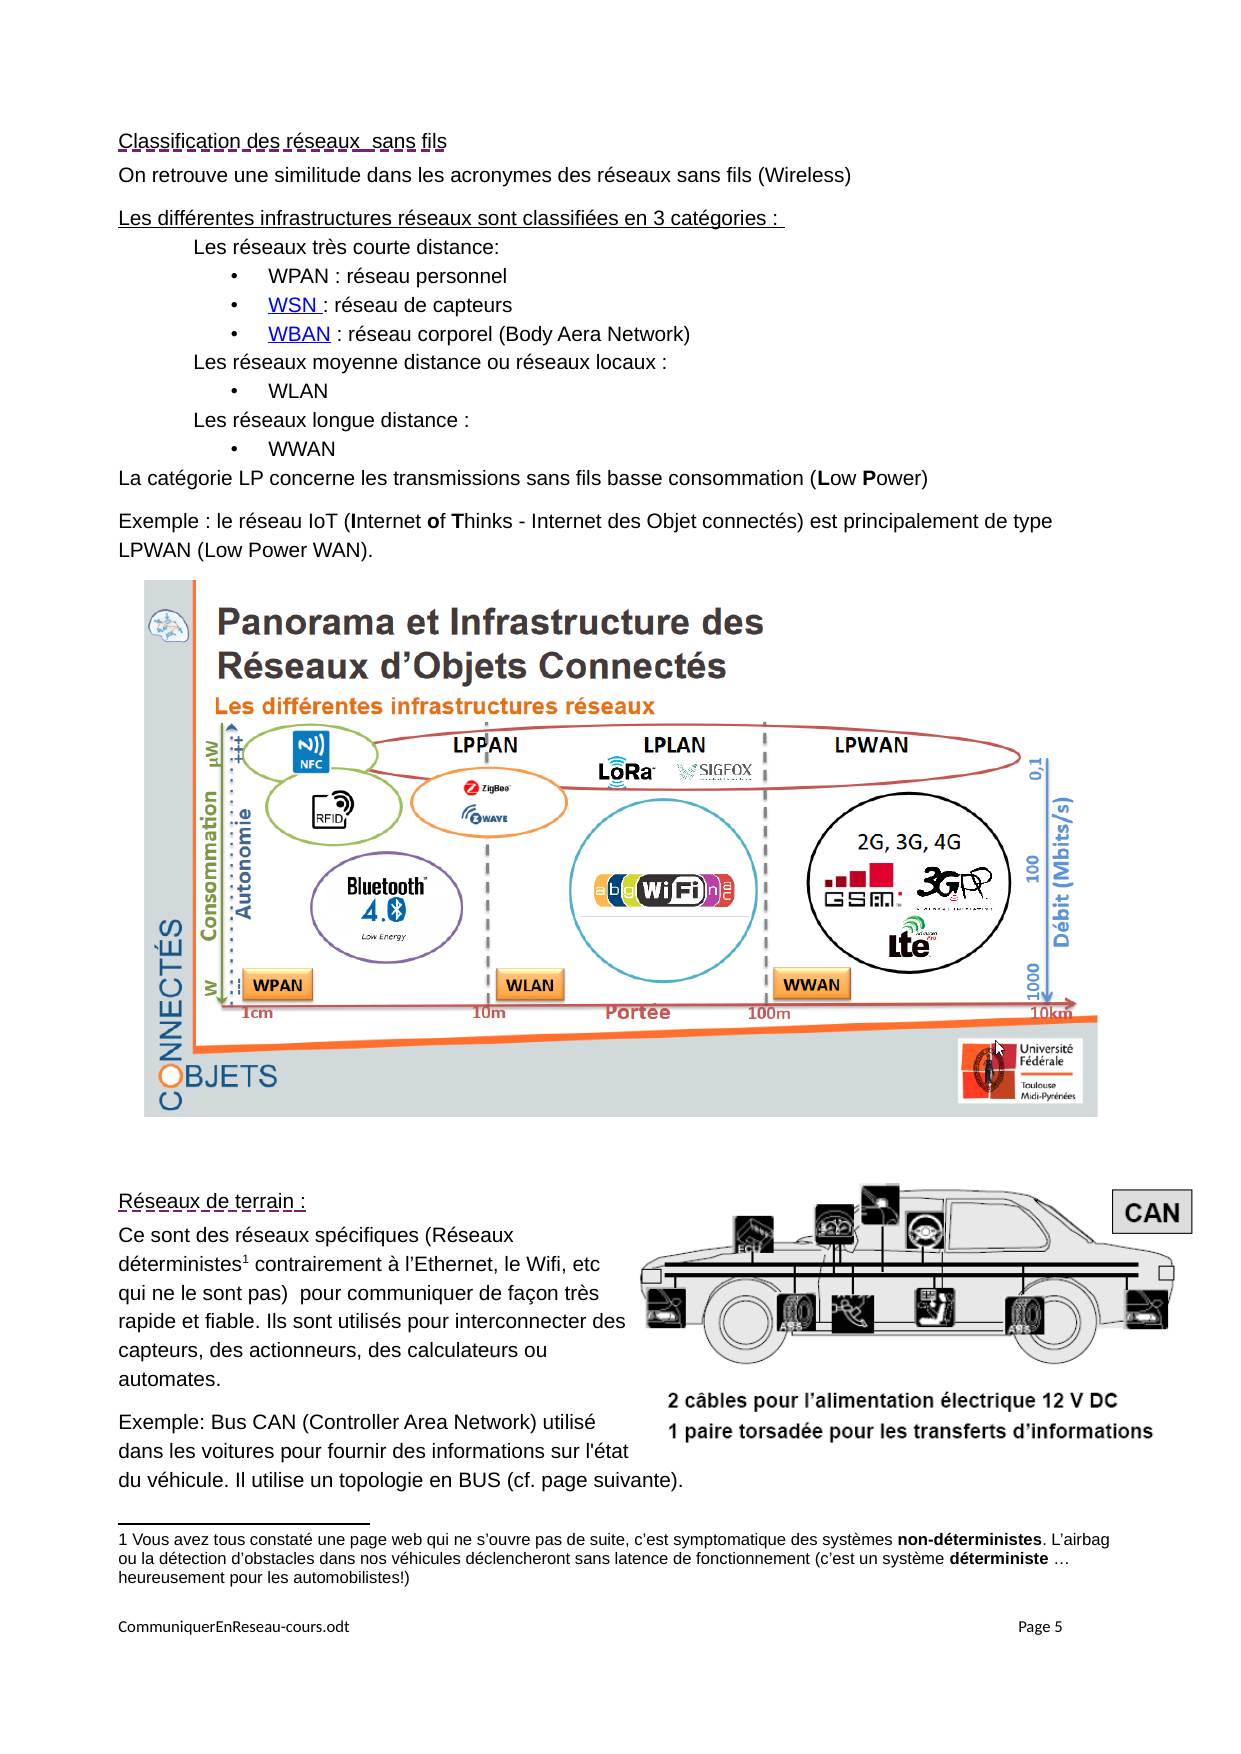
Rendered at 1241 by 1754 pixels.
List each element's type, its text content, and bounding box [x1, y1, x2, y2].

list WPAN : réseau personnel [231, 264, 1122, 288]
subtitle Classification des réseaux sans fils [118, 128, 1122, 152]
list WWAN [231, 437, 1122, 461]
text Exemple : le réseau IoT (Internet of Thinks - Internet des Objet connectés) est principalement de type LPWAN (Low Power WAN). [118, 509, 1122, 561]
text Les réseaux très courte distance: [118, 235, 1122, 259]
text Ce sont des réseaux spécifiques (Réseaux déterministes contrairement à l’Ethernet, le Wifi, etc qui ne le sont pas) pour communiquer de façon très rapide et fiable. Ils sont utilisés pour interconnecter des capteurs, des actionneurs, des calculateurs ou automates. [118, 1223, 633, 1391]
text La catégorie LP concerne les transmissions sans fils basse consommation (Low Power) [118, 465, 1122, 489]
list WSN : réseau de capteurs [231, 292, 1122, 317]
picture [633, 1164, 1203, 1450]
text Les différentes infrastructures réseaux sont classifiées en 3 catégories : [118, 206, 1122, 230]
list WBAN : réseau corporel (Body Aera Network) [231, 321, 1122, 345]
text Les réseaux moyenne distance ou réseaux locaux : [118, 350, 1122, 374]
text On retrouve une similitude dans les acronymes des réseaux sans fils (Wireless) [118, 163, 1122, 187]
subtitle Réseaux de terrain : [118, 1189, 633, 1213]
text Vous avez tous constaté une page web qui ne s’ouvre pas de suite, c’est symptomatique des systèmes non-déterministes. L’airbag ou la détection d’obstacles dans nos véhicules déclencheront sans latence de fonctionnement (c’est un système déterministe … heureusement pour les automobilistes!) [118, 1530, 1122, 1587]
text Les réseaux longue distance : [118, 408, 1122, 432]
text Exemple: Bus CAN (Controller Area Network) utilisé dans les voitures pour fournir des informations sur l'état du véhicule. Il utilise un topologie en BUS (cf. page suivante). [118, 1410, 1122, 1492]
picture [141, 580, 1100, 1120]
list WLAN [231, 379, 1122, 403]
